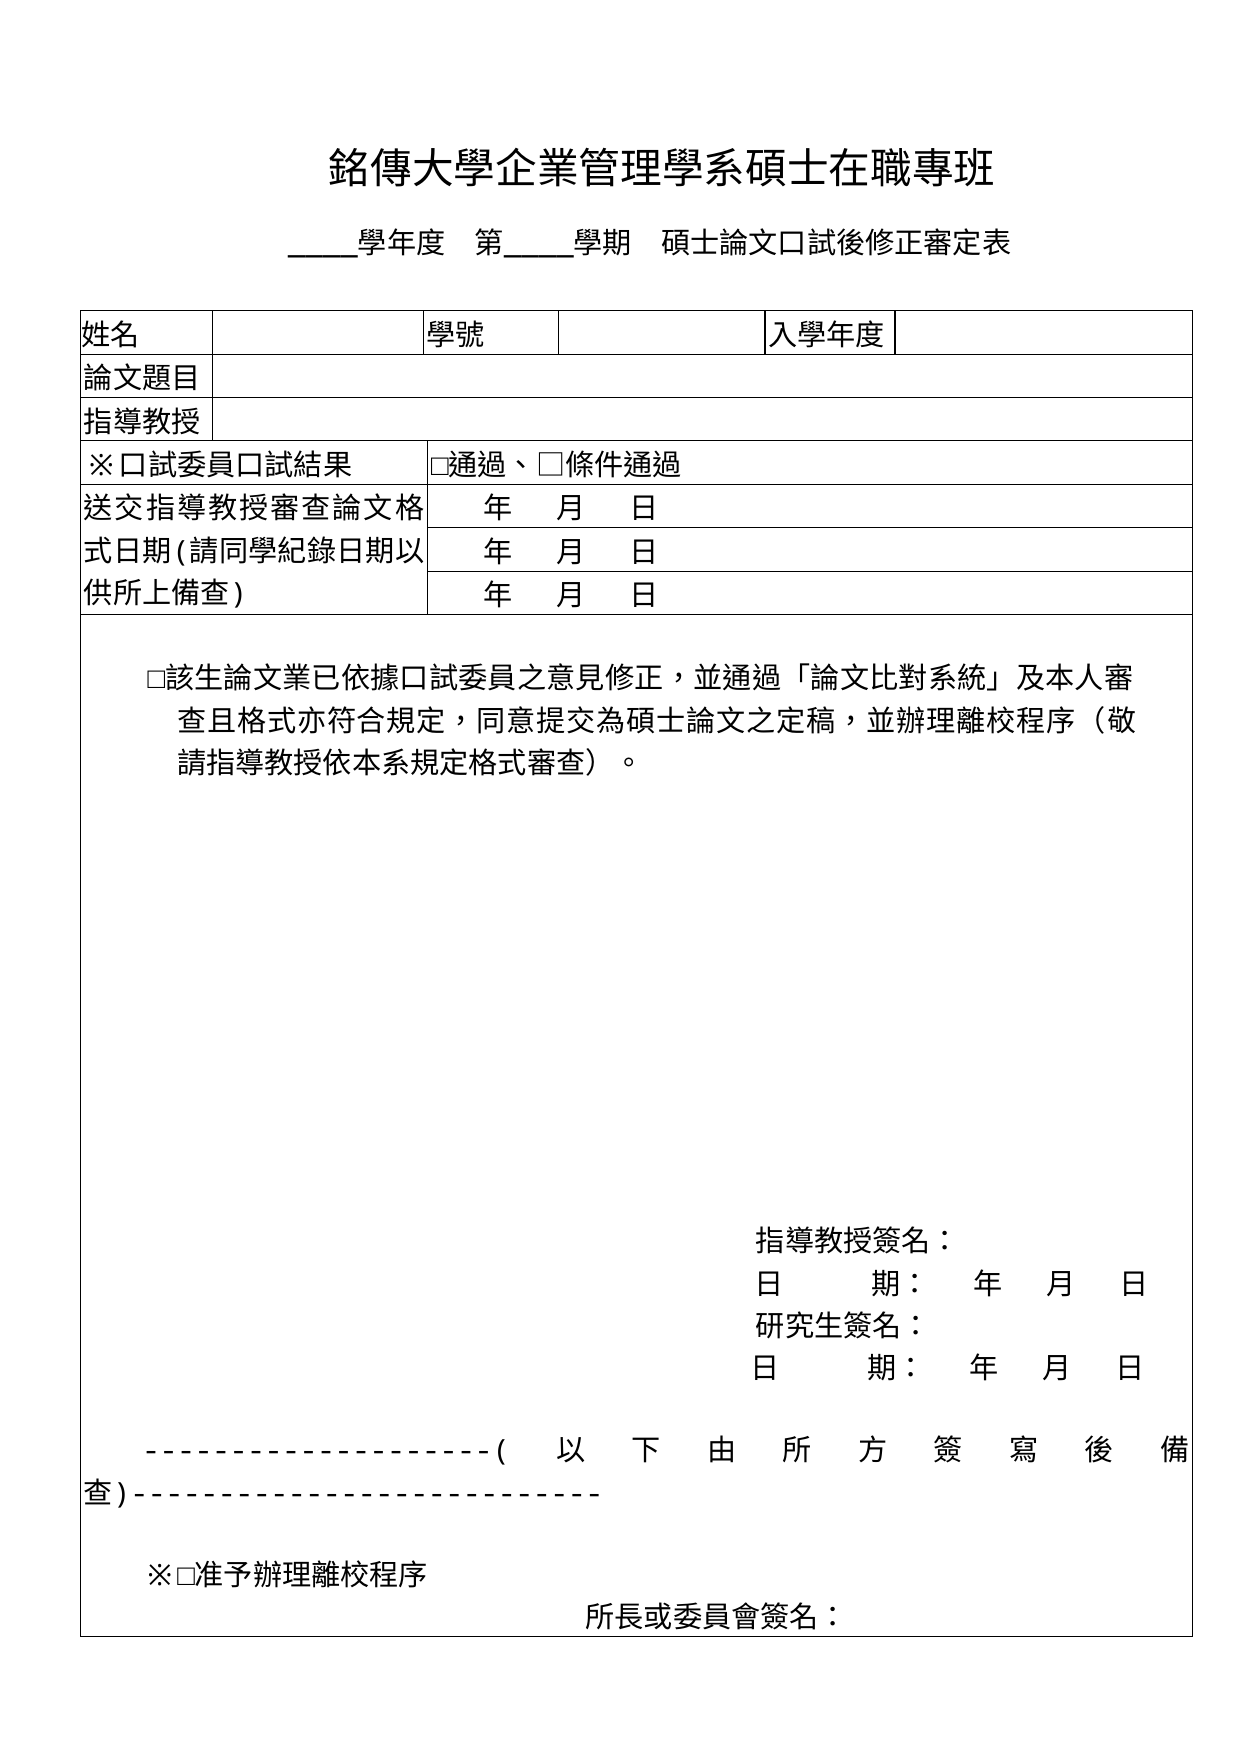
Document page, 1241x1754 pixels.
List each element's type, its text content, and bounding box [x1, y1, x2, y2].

table_cell 送交指導教授審查論文格式日期(請同學紀錄日期以供所上備查) [81, 485, 427, 614]
table_cell 指導教授 [81, 398, 212, 440]
table_cell 年 月 日 [428, 485, 1192, 527]
table_header 學號 [424, 311, 558, 354]
table_cell ※口試委員口試結果 [81, 441, 427, 484]
table_header 入學年度 [766, 311, 894, 354]
table_cell 年 月 日 [428, 572, 1192, 614]
table_cell 年 月 日 [428, 528, 1192, 571]
table_cell □通過、□條件通過 [428, 441, 1192, 484]
table_header [896, 311, 1192, 354]
table_header 姓名 [81, 311, 212, 354]
table_cell [213, 398, 1192, 440]
text 銘傳大學企業管理學系碩士在職專班 [59, 136, 1181, 196]
table_cell 論文題目 [81, 355, 212, 397]
table_cell [213, 355, 1192, 397]
table_header [559, 311, 764, 354]
table_header [213, 311, 423, 354]
text ____學年度 第____學期 碩士論文口試後修正審定表 [59, 220, 1181, 262]
table_cell □該生論文業已依據口試委員之意見修正，並通過「論文比對系統」及本人審查且格式亦符合規定，同意提交為碩士論文之定稿，並辦理離校程序（敬請指導教授依本系規定格式審查）。 指導教授簽名： 日 期： 年 月 日 研究生簽名： 日 期： 年 月 日 --------------------(以下由所方簽寫後備查)--------------------------- ※□准予辦理離校程序 所長或委員會簽名： [81, 615, 1192, 1636]
